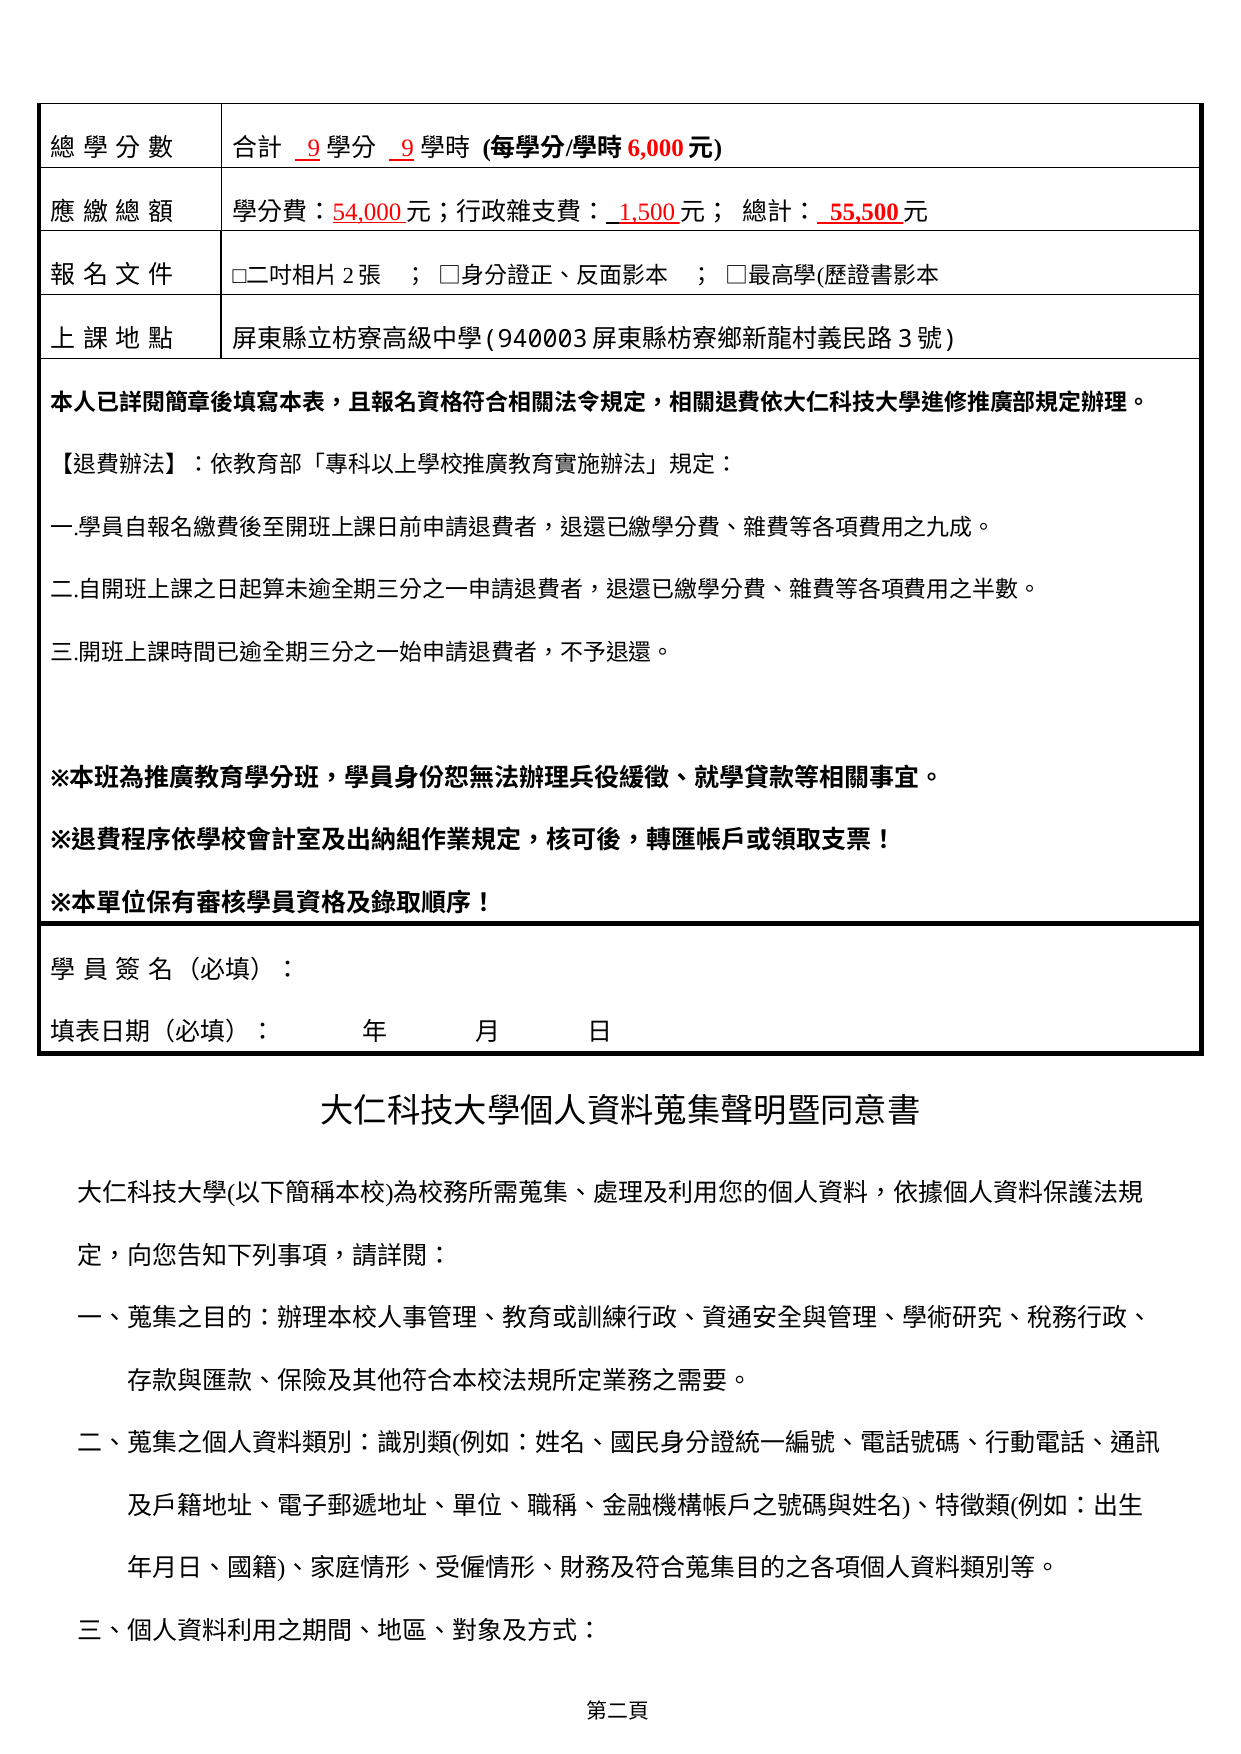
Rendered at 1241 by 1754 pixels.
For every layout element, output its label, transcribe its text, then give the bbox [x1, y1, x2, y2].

table_cell 合計 9 學分 9 學時 (每學分/學時6,000元) [222, 104, 1199, 167]
table_cell 學分費：54,000元；行政雜支費： 1,500元； 總計： 55,500元 [222, 168, 1199, 230]
table_cell 本人已詳閱簡章後填寫本表，且報名資格符合相關法令規定，相關退費依大仁科技大學進修推廣部規定辦理。 【退費辦法】：依教育部「專科以上學校推廣教育實施辦法」規定： 一.學員自報名繳費後至開班上課日前申請退費者，退還已繳學分費、雜費等各項費用之九成。 二.自開班上課之日起算未逾全期三分之一申請退費者，退還已繳學分費、雜費等各項費用之半數。 三.開班上課時間已逾全期三分之一始申請退費者，不予退還。 ※本班為推廣教育學分班，學員身份恕無法辦理兵役緩徵、就學貸款等相關事宜。 ※退費程序依學校會計室及出納組作業規定，核可後，轉匯帳戶或領取支票！ ※本單位保有審核學員資格及錄取順序！ [41, 359, 1199, 921]
table_cell 報名文件 [41, 231, 220, 294]
table_cell 屏東縣立枋寮高級中學(940003屏東縣枋寮鄉新龍村義民路3號) [222, 295, 1199, 357]
table_cell 應繳總額 [41, 168, 221, 230]
table_cell 總學分數 [41, 104, 221, 167]
text 一、蒐集之目的：辦理本校人事管理、教育或訓練行政、資通安全與管理、學術研究、稅務行政、存款與匯款、保險及其他符合本校法規所定業務之需要。 [77, 1274, 1163, 1399]
table_cell 上課地點 [41, 295, 220, 357]
text 大仁科技大學(以下簡稱本校)為校務所需蒐集、處理及利用您的個人資料，依據個人資料保護法規定，向您告知下列事項，請詳閱： [77, 1149, 1163, 1274]
table_cell 學員簽名（必填）： 填表日期（必填）： 年 月 日 [41, 926, 1199, 1051]
table_cell □二吋相片2張 ； □身分證正、反面影本 ； □最高學(歷證書影本 [222, 231, 1199, 294]
text 二、蒐集之個人資料類別：識別類(例如：姓名、國民身分證統一編號、電話號碼、行動電話、通訊及戶籍地址、電子郵遞地址、單位、職稱、金融機構帳戶之號碼與姓名)、特徵類(例如：出生年月日、國籍)、家庭情形、受僱情形、財務及符合蒐集目的之各項個人資料類別等。 [77, 1399, 1163, 1587]
text 三、個人資料利用之期間、地區、對象及方式： [77, 1587, 1163, 1649]
text 大仁科技大學個人資料蒐集聲明暨同意書 [77, 1093, 1163, 1130]
